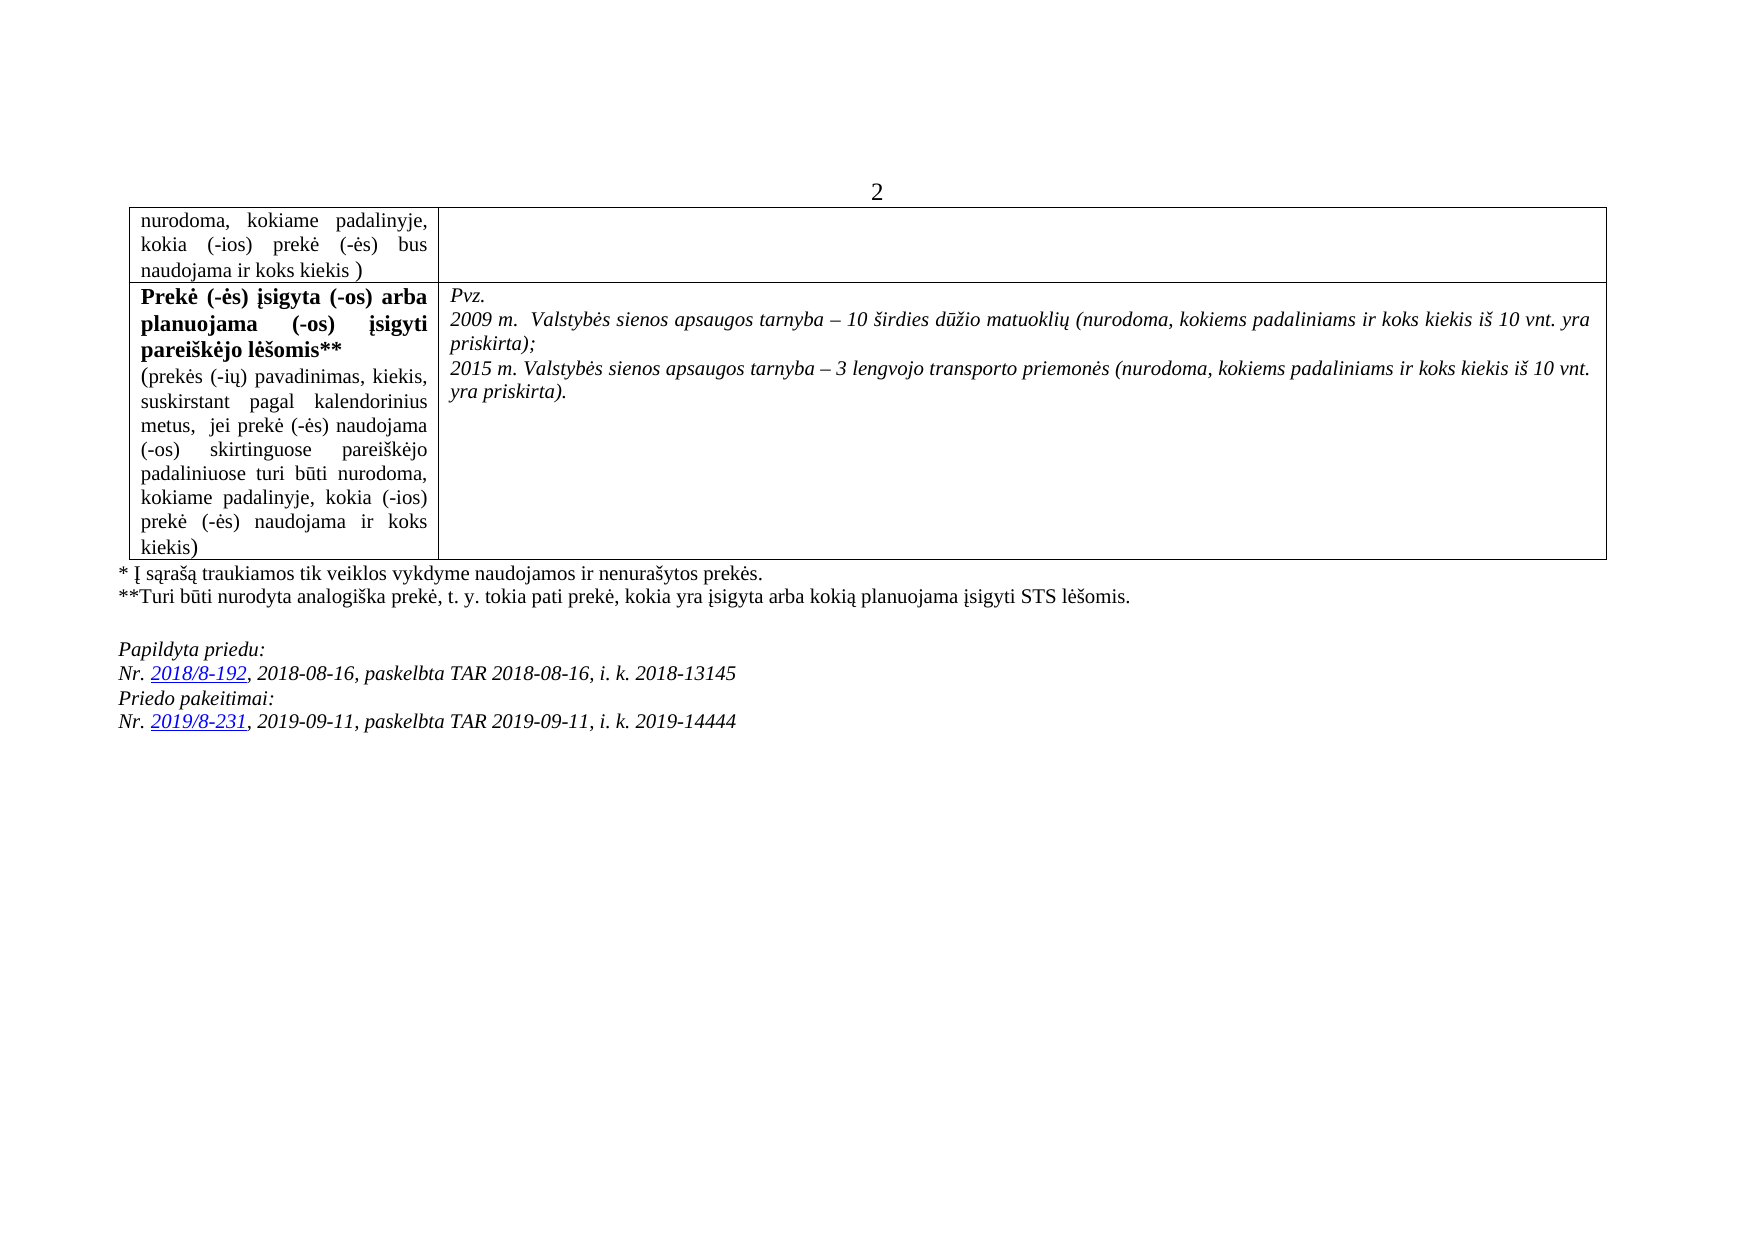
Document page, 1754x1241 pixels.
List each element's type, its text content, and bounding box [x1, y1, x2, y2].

text Priedo pakeitimai: [118, 685, 1636, 709]
table_cell Pvz. 2009 m. Valstybės sienos apsaugos tarnyba – 10 širdies dūžio matuoklių (nurodoma, kokiems padaliniams ir koks kiekis iš 10 vnt. yra priskirta); 2015 m. Valstybės sienos apsaugos tarnyba – 3 lengvojo transporto priemonės (nurodoma, kokiems padaliniams ir koks kiekis iš 10 vnt. yra priskirta). [439, 283, 1606, 559]
text * Į sąrašą traukiamos tik veiklos vykdyme naudojamos ir nenurašytos prekės. [118, 560, 1636, 584]
table_cell [439, 208, 1606, 282]
text Papildyta priedu: [118, 637, 1636, 661]
text Nr. 2019/8-231, 2019-09-11, paskelbta TAR 2019-09-11, i. k. 2019-14444 [118, 709, 1636, 733]
text **Turi būti nurodyta analogiška prekė, t. y. tokia pati prekė, kokia yra įsigyta arba kokią planuojama įsigyti STS lėšomis. [118, 584, 1636, 608]
table_cell nurodoma, kokiame padalinyje, kokia (-ios) prekė (-ės) bus naudojama ir koks kiekis ) [130, 208, 438, 282]
table_cell Prekė (-ės) įsigyta (-os) arba planuojama (-os) įsigyti pareiškėjo lėšomis** (prekės (-ių) pavadinimas, kiekis, suskirstant pagal kalendorinius metus, jei prekė (-ės) naudojama (-os) skirtinguose pareiškėjo padaliniuose turi būti nurodoma, kokiame padalinyje, kokia (-ios) prekė (-ės) naudojama ir koks kiekis) [130, 283, 438, 559]
text Nr. 2018/8-192, 2018-08-16, paskelbta TAR 2018-08-16, i. k. 2018-13145 [118, 661, 1636, 685]
